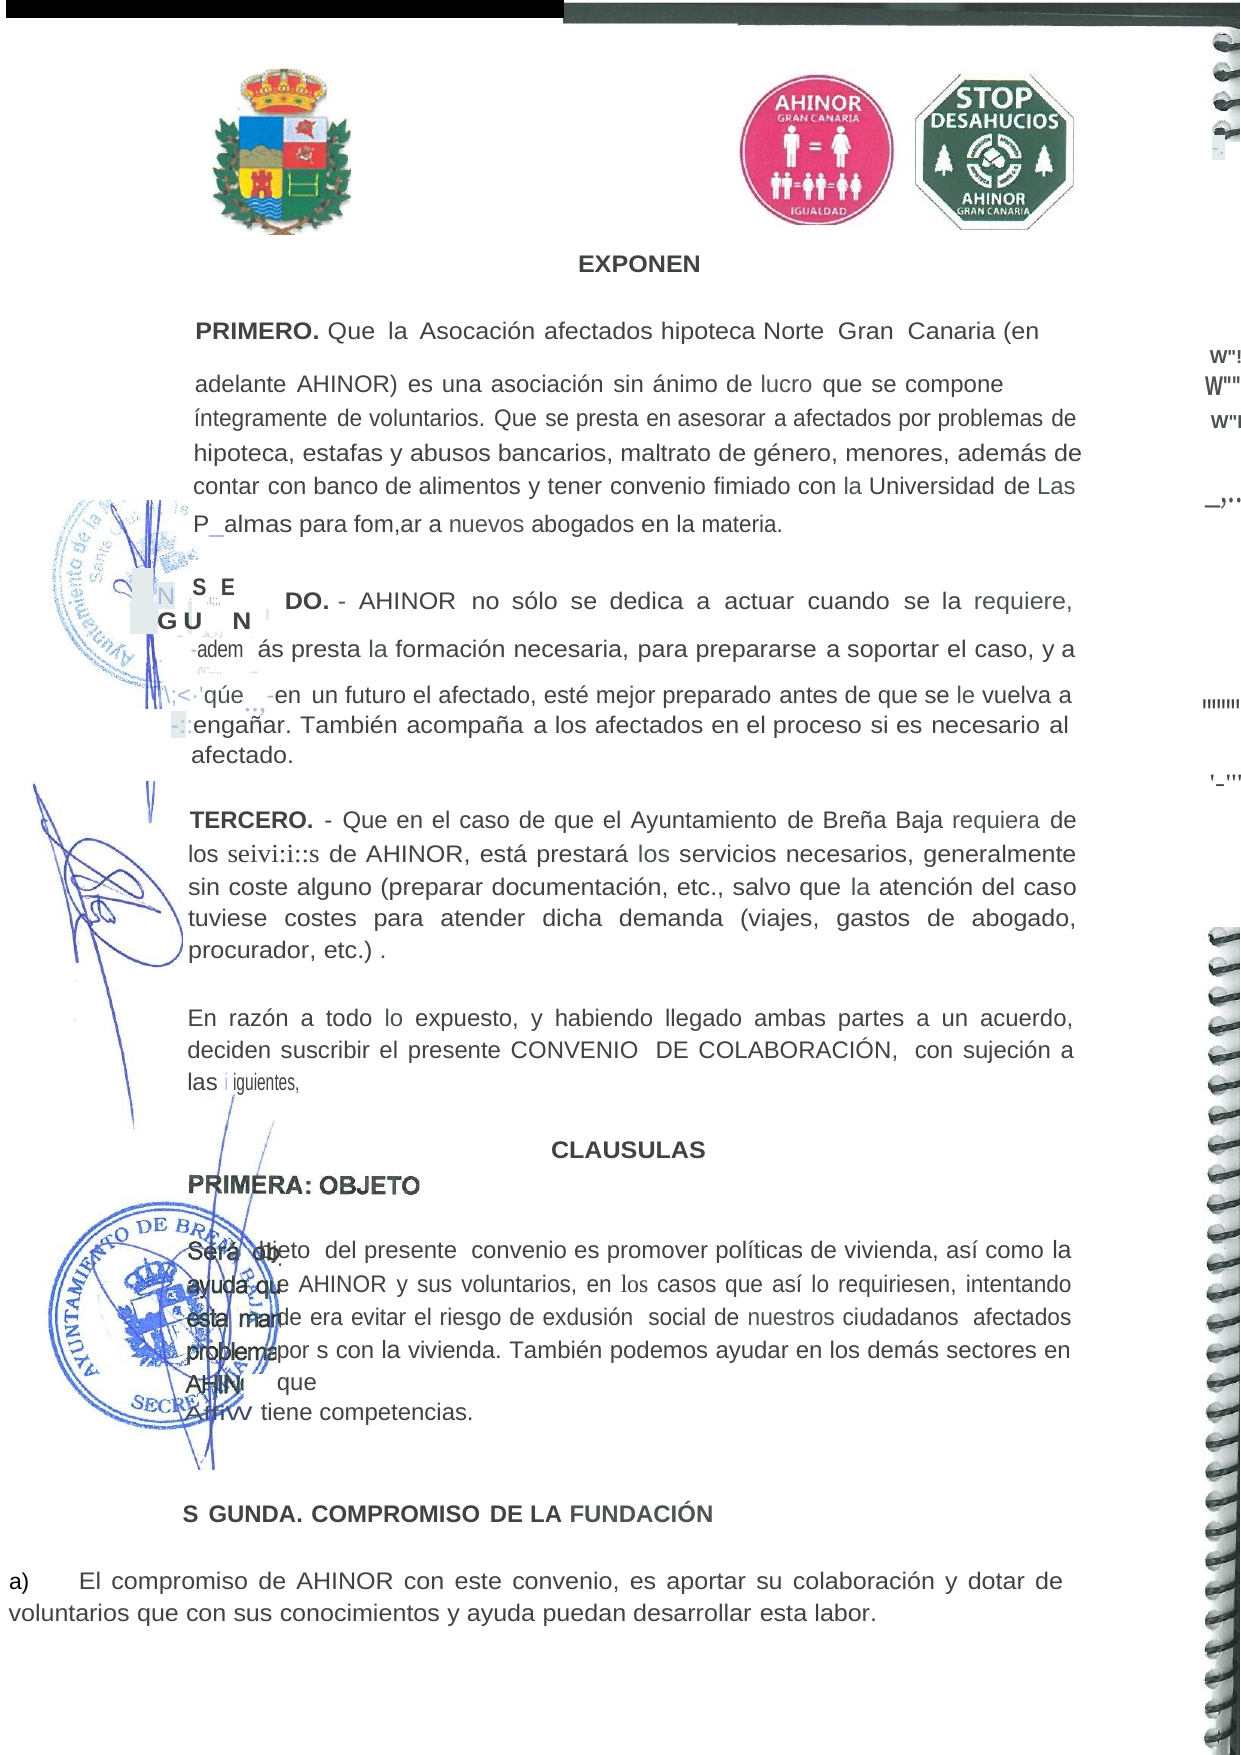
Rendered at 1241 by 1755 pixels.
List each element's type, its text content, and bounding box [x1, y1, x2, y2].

text contar con banco de alimentos y tener convenio fimiado con la Universidad de Las [193, 472, 1079, 499]
text AffiW tiene competencias. [420, 1401, 1202, 1426]
text PRIMERO. Que la Asocación afectados hipoteca Norte Gran Canaria (en [195, 317, 1080, 345]
text DO. - AHINOR no sólo se dedica a actuar cuando se la requiere, [284, 587, 1241, 615]
text -adem ás presta la formación necesaria, para prepararse a soportar el caso, y a [877, 645, 1047, 661]
text _,.. [1083, 472, 1241, 511]
text W"I [1084, 411, 1241, 433]
text hipoteca, estafas y abusos bancarios, maltrato de género, menores, además de [34, 439, 1241, 466]
text -adem ás presta la formación necesaria, para prepararse a soportar el caso, y a [735, 645, 875, 661]
text -adem ás presta la formación necesaria, para prepararse a soportar el caso, y a [295, 645, 639, 661]
subtitle S GUNDA. COMPROMISO DE LA FUNDACIÓN [182, 1499, 1202, 1527]
text ¡\;<·'qúe..,-en un futuro el afectado, esté mejor preparado antes de que se le vuelva a [156, 677, 1077, 711]
text TERCERO. - Que en el caso de que el Ayuntamiento de Breña Baja requiera de los seivi:i::s de AHINOR, está prestará los servicios necesarios, generalmente sin coste alguno (preparar documentación, etc., salvo que la atención del caso tuviese costes para atender dicha demanda (viajes, gastos de abogado, procurador, etc.) . [420, 806, 1077, 963]
subtitle '-"' [8, 769, 1241, 797]
text """" [1081, 690, 1240, 738]
text íntegramente de voluntarios. Que se presta en asesorar a afectados por problemas de [194, 404, 1080, 432]
subtitle CLAUSULAS [420, 1136, 1064, 1164]
text adelante AHINOR) es una asociación sin ánimo de lucro que se compone [194, 370, 1079, 397]
text -::engañar. También acompaña a los afectados en el proceso si es necesario al afectado. [171, 711, 1077, 769]
text W"" [1084, 370, 1241, 402]
text W"! [1084, 346, 1241, 367]
text N ·S.t;;,E G...U.Jo_>.) N; [198, 578, 268, 645]
text (\\",.:,, , .. [198, 661, 1241, 677]
text i bjeto del presente convenio es promover políticas de vivienda, así como la e AHINOR y sus voluntarios, en los casos que así lo requiriesen, intentando de era evitar el riesgo de exdusión social de nuestros ciudadanos afectados por s con la vivienda. También podemos ayudar en los demás sectores en que [420, 1235, 1072, 1396]
text En razón a todo lo expuesto, y habiendo llegado ambas partes a un acuerdo, deciden suscribir el presente CONVENIO DE COLABORACIÓN, con sujeción a las i iguientes, [420, 1004, 1074, 1095]
subtitle EXPONEN [192, 250, 1086, 278]
text -adem ás presta la formación necesaria, para prepararse a soportar el caso, y a [1048, 645, 1241, 661]
list El compromiso de AHINOR con este convenio, es aportar su colaboración y dotar de voluntarios que con sus conocimientos y ayuda puedan desarrollar esta labor. [8, 1567, 1063, 1627]
text P_almas para fom,ar a nuevos abogados en la materia. [198, 511, 1241, 537]
